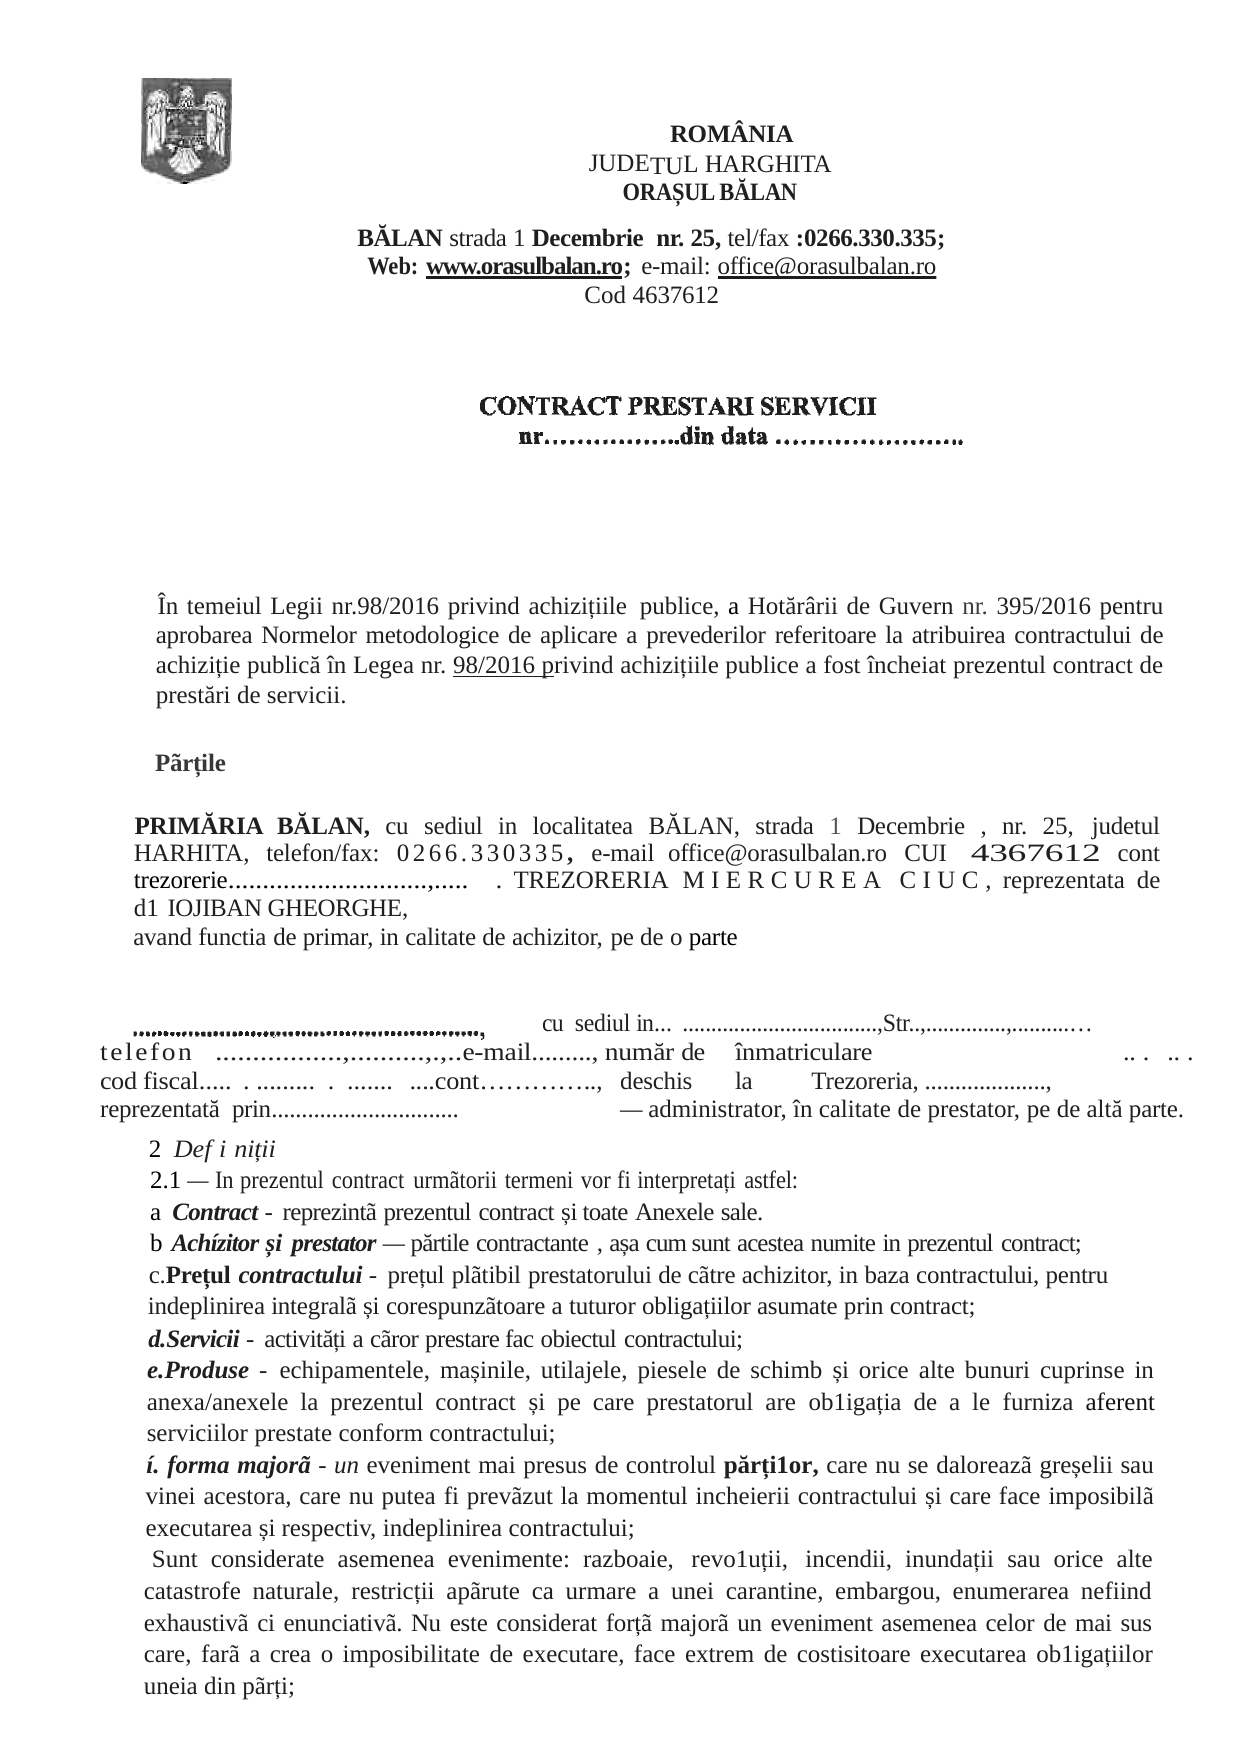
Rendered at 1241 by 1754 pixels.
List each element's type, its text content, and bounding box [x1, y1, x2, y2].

subtitle ROMÂNIA [248, 119, 1215, 148]
text JUDETUL HARGHITA [232, 148, 1215, 178]
list c.Prețul contractului - prețul plãtibil prestatorului de cãtre achizitor, in baza contractului, pentru indeplinirea integralã și corespunzãtoare a tuturor obligațiilor asumate prin contract; [148, 1260, 1155, 1320]
text avand functia de primar, in calitate de achizitor, pe de o parte [133, 922, 1215, 951]
list — In prezentul contract urmãtorii termeni vor fi interpretați astfel: [150, 1165, 1215, 1194]
text Cod 4637612 [100, 281, 1203, 309]
text Sunt considerate asemenea evenimente: razboaie, revo1uții, incendii, inundații sau orice alte catastrofe naturale, restricții apãrute ca urmare a unei carantine, embargou, enumerarea nefiind exhaustivã ci enunciativã. Nu este considerat forțã majorã un eveniment asemenea celor de mai sus care, farã a crea o imposibilitate de executare, face extrem de costisitoare executarea ob1igațiilor uneia din pãrți; [143, 1544, 1153, 1699]
text í. forma majorã - un eveniment mai presus de controlul părți1or, care nu se daloreazã greșelii sau vinei acestora, care nu putea fi prevãzut la momentul incheierii contractului și care face imposibilã executarea și respectiv, indeplinirea contractului; [145, 1450, 1154, 1542]
text cu sediul in... ..................................,Str..,..............,..........… [542, 1008, 1215, 1037]
subtitle ORAȘUL BĂLAN [204, 178, 1215, 206]
text Web: www.orasulbalan.ro; e-mail: office@orasulbalan.ro [100, 252, 1203, 281]
text reprezentată prin............................... — administrator, în calitate de prestator, pe de altă parte. [100, 1094, 1215, 1123]
text telefon .................,..........,.,..e-mail........., număr de înmatriculare .. . .. . cod fiscal..... . ......... . ....... ....cont………….., deschis la Trezoreria, ...................., [100, 1037, 1215, 1094]
text PRIMĂRIA BĂLAN, cu sediul in localitatea BĂLAN, strada 1 Decembrie , nr. 25, judetul HARHITA, telefon/fax: 0266.330335, e-mail office@orasulbalan.ro CUI 4367612 cont trezorerie.............................,..... . TREZORERIA MIERCUREA CIUC, reprezentata de d1 IOJIBAN GHEORGHE, [134, 812, 1161, 922]
list Contract - reprezintã prezentul contract și toate Anexele sale. [150, 1197, 1215, 1226]
list Definiții [148, 1134, 1215, 1162]
subtitle Pãrțile [155, 748, 1215, 776]
list Achízitor și prestator — părtile contractante , așa cum sunt acestea numite in prezentul contract; [150, 1228, 1215, 1257]
text În temeiul Legii nr.98/2016 privind achizițiile publice, a Hotărârii de Guvern nr. 395/2016 pentru aprobarea Normelor metodologice de aplicare a prevederilor referitoare la atribuirea contractului de achiziție publică în Legea nr. 98/2016 privind achizițiile publice a fost încheiat prezentul contract de prestări de servicii. [156, 591, 1164, 709]
text BĂLAN strada 1 Decembrie nr. 25, tel/fax :0266.330.335; [100, 223, 1202, 252]
list e.Produse - echipamentele, mașinile, utilajele, piesele de schimb și orice alte bunuri cuprinse in anexa/anexele la prezentul contract și pe care prestatorul are ob1igația de a le furniza aferent serviciilor prestate conform contractului; [147, 1355, 1155, 1447]
list d.Servicii - activități a cãror prestare fac obiectul contractului; [148, 1324, 1215, 1352]
